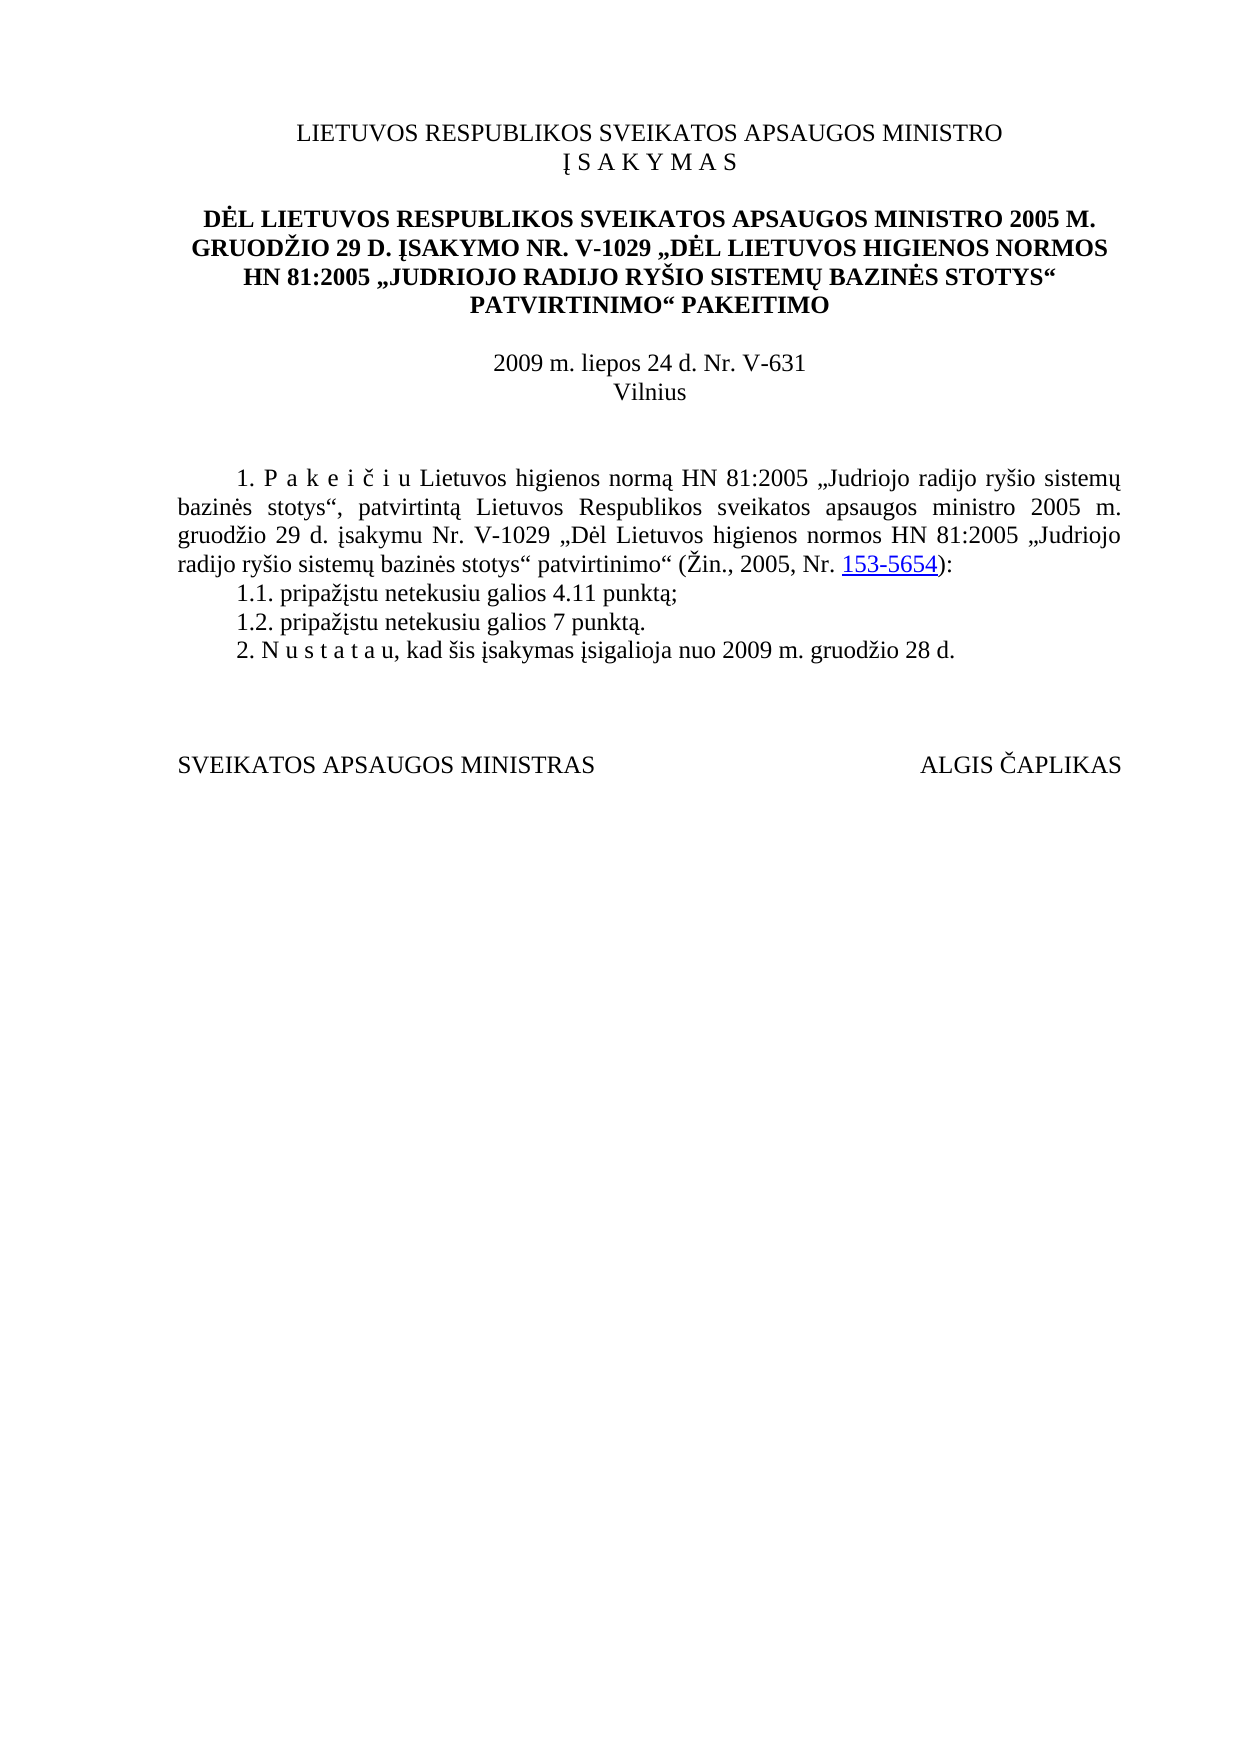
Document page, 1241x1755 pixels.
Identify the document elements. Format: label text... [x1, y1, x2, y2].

text LIETUVOS RESPUBLIKOS SVEIKATOS APSAUGOS MINISTRO [177, 118, 1122, 147]
text 2. N u s t a t a u, kad šis įsakymas įsigalioja nuo 2009 m. gruodžio 28 d. [177, 636, 1122, 664]
text DĖL LIETUVOS RESPUBLIKOS SVEIKATOS APSAUGOS MINISTRO 2005 M. GRUODŽIO 29 D. ĮSAKYMO Nr. V-1029 „DĖL LIETUVOS HIGIENOS NORMOS HN 81:2005 „JUDRIOJO RADIJO RYŠIO SISTEMŲ BAZINĖS STOTYS“ PATVIRTINIMO“ PAKEITIMO [177, 204, 1122, 319]
text 1.1. pripažįstu netekusiu galios 4.11 punktą; [177, 578, 1122, 607]
text SVEIKATOS APSAUGOS MINISTRAS ALGIS ČAPLIKAS [177, 751, 1122, 779]
text 2009 m. liepos 24 d. Nr. V-631 [177, 348, 1122, 377]
text 1. P a k e i č i u Lietuvos higienos normą HN 81:2005 „Judriojo radijo ryšio sistemų bazinės stotys“, patvirtintą Lietuvos Respublikos sveikatos apsaugos ministro 2005 m. gruodžio 29 d. įsakymu Nr. V-1029 „Dėl Lietuvos higienos normos HN 81:2005 „Judriojo radijo ryšio sistemų bazinės stotys“ patvirtinimo“ (Žin., 2005, Nr. 153-5654): [177, 463, 1122, 578]
text Vilnius [177, 377, 1122, 406]
text 1.2. pripažįstu netekusiu galios 7 punktą. [177, 607, 1122, 636]
text Į S A K Y M A S [177, 147, 1122, 176]
